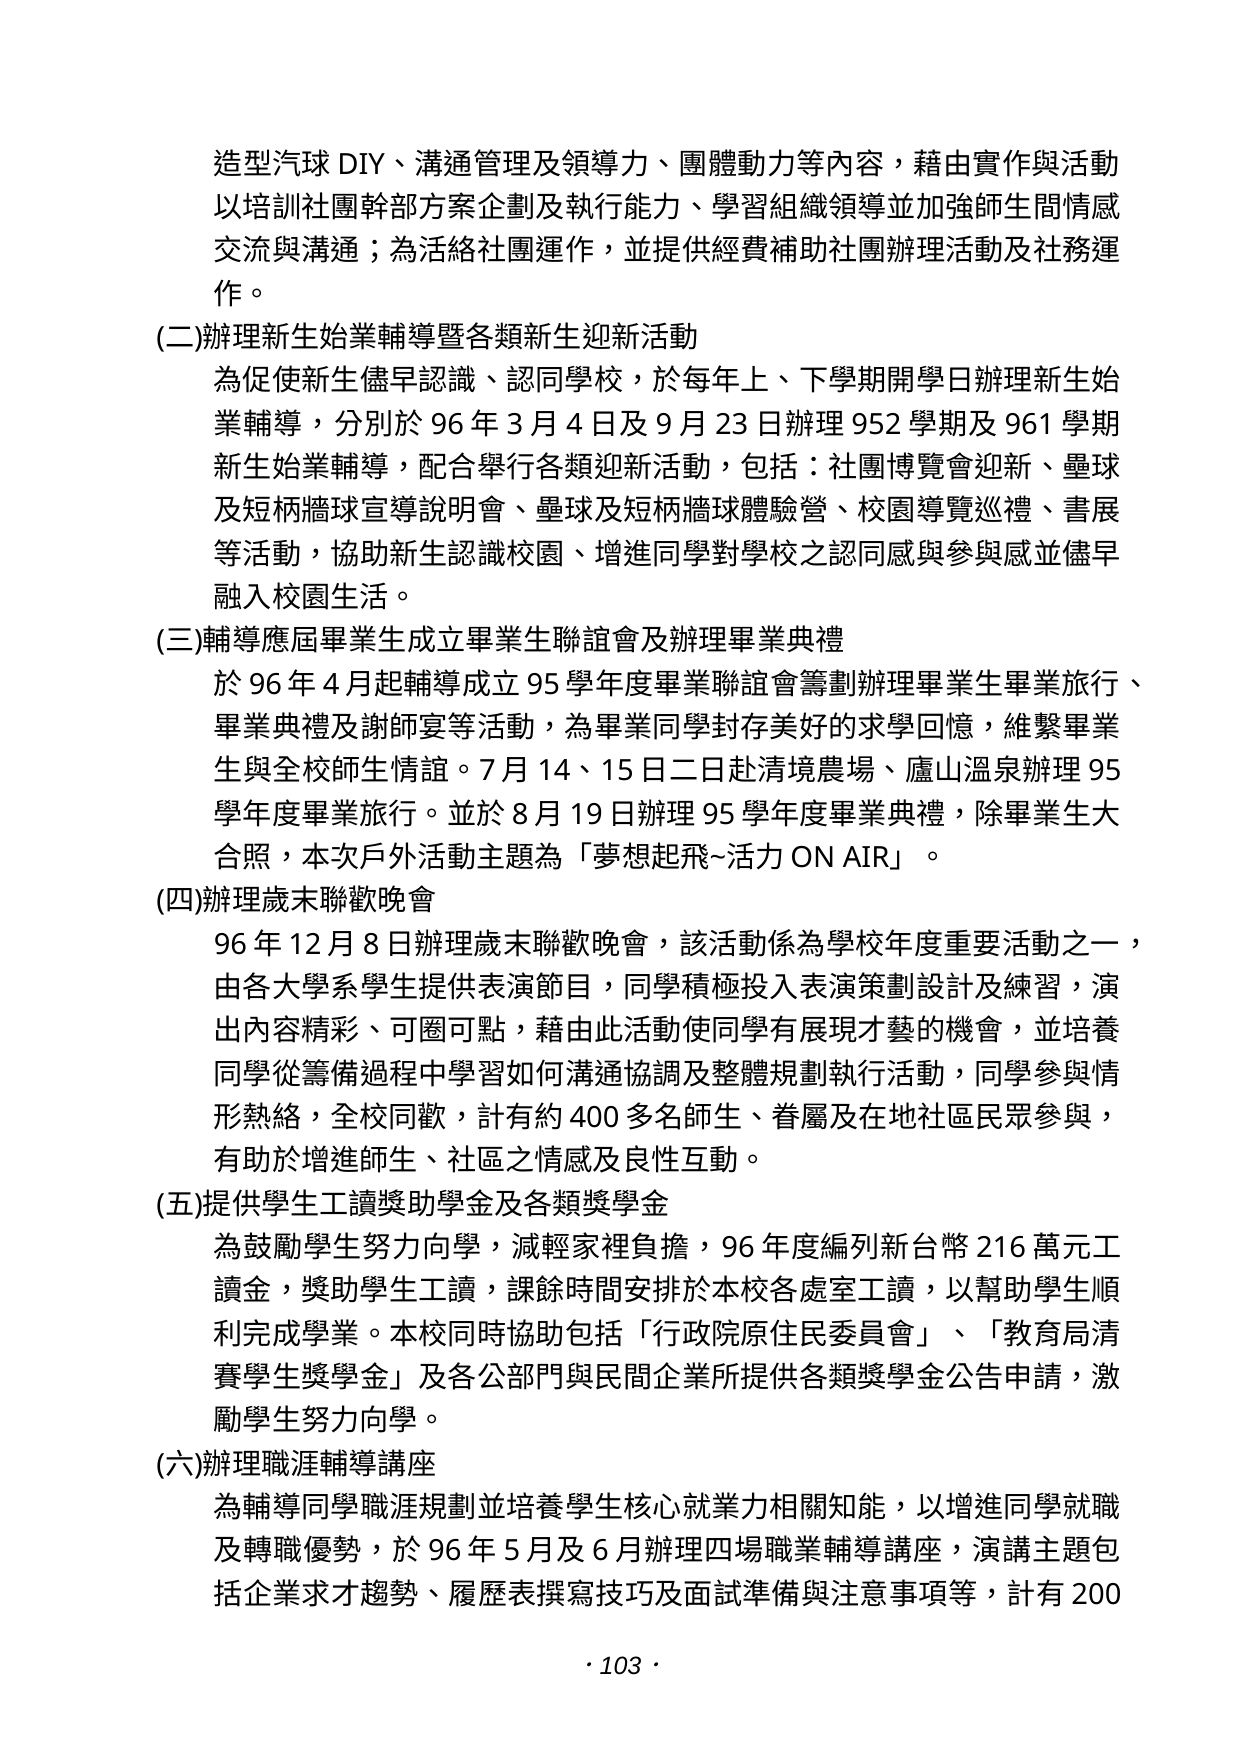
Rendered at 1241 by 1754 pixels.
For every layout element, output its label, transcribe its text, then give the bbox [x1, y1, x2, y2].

text (二)辦理新生始業輔導暨各類新生迎新活動 [156, 313, 1121, 356]
text 造型汽球DIY、溝通管理及領導力、團體動力等內容，藉由實作與活動以培訓社團幹部方案企劃及執行能力、學習組織領導並加強師生間情感交流與溝通；為活絡社團運作，並提供經費補助社團辦理活動及社務運作。 [213, 139, 1121, 313]
text 為鼓勵學生努力向學，減輕家裡負擔，96年度編列新台幣216萬元工讀金，獎助學生工讀，課餘時間安排於本校各處室工讀，以幫助學生順利完成學業。本校同時協助包括「行政院原住民委員會」、「教育局清賽學生獎學金」及各公部門與民間企業所提供各類獎學金公告申請，激勵學生努力向學。 [213, 1223, 1121, 1439]
text 於96年4月起輔導成立95學年度畢業聯誼會籌劃辦理畢業生畢業旅行、畢業典禮及謝師宴等活動，為畢業同學封存美好的求學回憶，維繫畢業生與全校師生情誼。7月14、15日二日赴清境農場、廬山溫泉辦理95學年度畢業旅行。並於8月19日辦理95學年度畢業典禮，除畢業生大合照，本次戶外活動主題為「夢想起飛~活力ON AIR」。 [213, 659, 1121, 876]
text (五)提供學生工讀獎助學金及各類獎學金 [156, 1179, 1121, 1223]
text 為輔導同學職涯規劃並培養學生核心就業力相關知能，以增進同學就職及轉職優勢，於96年5月及6月辦理四場職業輔導講座，演講主題包括企業求才趨勢、履歷表撰寫技巧及面試準備與注意事項等，計有200 [213, 1483, 1121, 1613]
text (四)辦理歲末聯歡晚會 [156, 876, 1121, 919]
text (三)輔導應屆畢業生成立畢業生聯誼會及辦理畢業典禮 [156, 616, 1121, 659]
text 為促使新生儘早認識、認同學校，於每年上、下學期開學日辦理新生始業輔導，分別於96年3月4日及9月23日辦理952學期及961學期新生始業輔導，配合舉行各類迎新活動，包括：社團博覽會迎新、壘球及短柄牆球宣導說明會、壘球及短柄牆球體驗營、校園導覽巡禮、書展等活動，協助新生認識校園、增進同學對學校之認同感與參與感並儘早融入校園生活。 [213, 356, 1121, 616]
text 96年12月8日辦理歲末聯歡晚會，該活動係為學校年度重要活動之一，由各大學系學生提供表演節目，同學積極投入表演策劃設計及練習，演出內容精彩、可圈可點，藉由此活動使同學有展現才藝的機會，並培養同學從籌備過程中學習如何溝通協調及整體規劃執行活動，同學參與情形熱絡，全校同歡，計有約400多名師生、眷屬及在地社區民眾參與，有助於增進師生、社區之情感及良性互動。 [213, 919, 1121, 1179]
text (六)辦理職涯輔導講座 [156, 1439, 1121, 1483]
